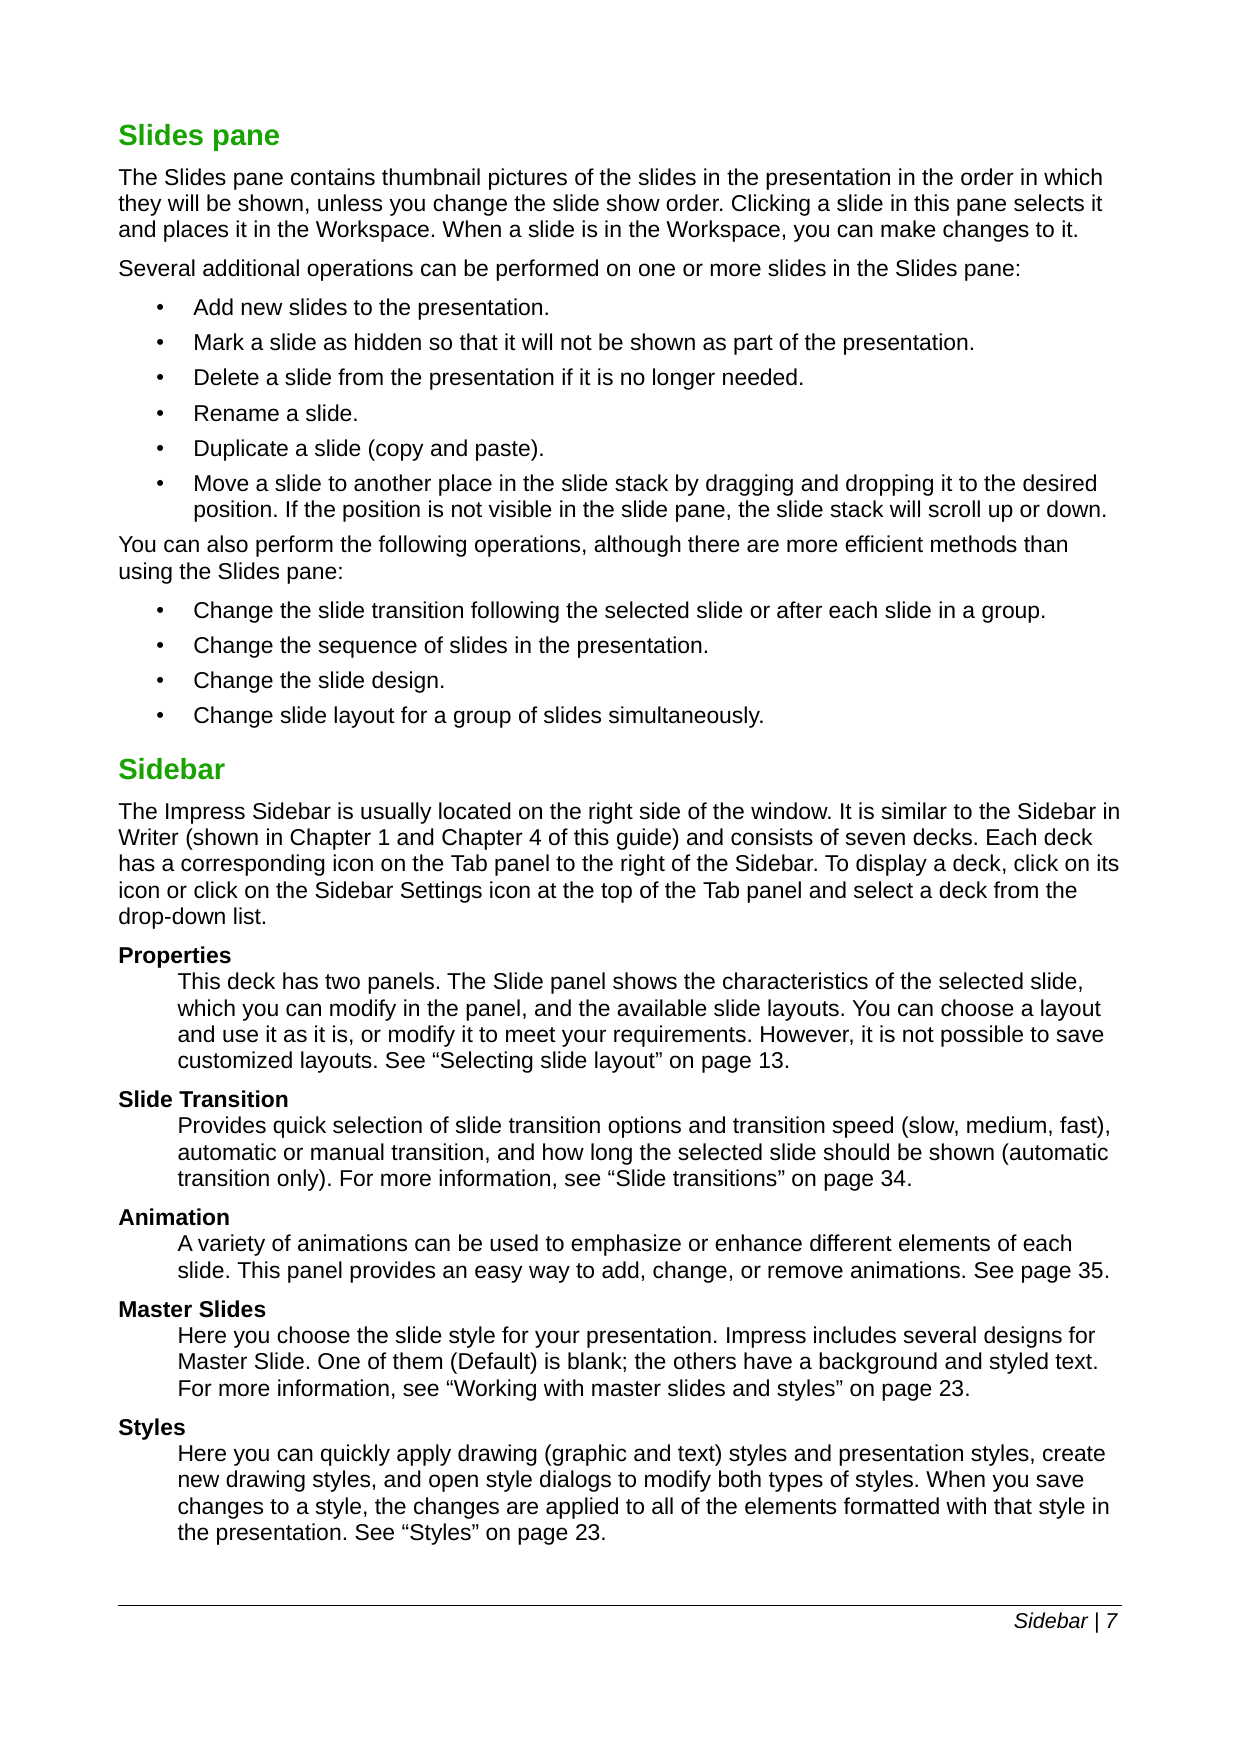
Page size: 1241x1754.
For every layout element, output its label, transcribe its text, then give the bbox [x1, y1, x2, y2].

text Master Slides [118, 1296, 1122, 1322]
text Properties [118, 942, 1122, 968]
text The Slides pane contains thumbnail pictures of the slides in the presentation in the order in which they will be shown, unless you change the slide show order. Clicking a slide in this pane selects it and places it in the Workspace. When a slide is in the Workspace, you can make changes to it. [118, 163, 1122, 242]
list Change the slide transition following the selected slide or after each slide in a group. [156, 597, 1122, 623]
text Provides quick selection of slide transition options and transition speed (slow, medium, fast), automatic or manual transition, and how long the selected slide should be shown (automatic transition only). For more information, see “Slide transitions” on page 34. [177, 1112, 1122, 1192]
list Delete a slide from the presentation if it is no longer needed. [156, 364, 1122, 391]
list Duplicate a slide (copy and paste). [156, 435, 1122, 461]
list Several additional operations can be performed on one or more slides in the Slides pane: [118, 255, 1122, 281]
text Slide Transition [118, 1086, 1122, 1112]
list Mark a slide as hidden so that it will not be shown as part of the presentation. [156, 329, 1122, 355]
list Add new slides to the presentation. [156, 294, 1122, 320]
list Change the sequence of slides in the presentation. [156, 632, 1122, 658]
text Styles [118, 1413, 1122, 1440]
list Change the slide design. [156, 667, 1122, 693]
text This deck has two panels. The Slide panel shows the characteristics of the selected slide, which you can modify in the panel, and the available slide layouts. You can choose a layout and use it as it is, or modify it to meet your requirements. However, it is not possible to save customized layouts. See “Selecting slide layout” on page 13. [177, 968, 1122, 1074]
list Move a slide to another place in the slide stack by dragging and dropping it to the desired position. If the position is not visible in the slide pane, the slide stack will scroll up or down. [156, 470, 1122, 523]
list You can also perform the following operations, although there are more efficient methods than using the Slides pane: [118, 531, 1122, 584]
text The Impress Sidebar is usually located on the right side of the window. It is similar to the Sidebar in Writer (shown in Chapter 1 and Chapter 4 of this guide) and consists of seven decks. Each deck has a corresponding icon on the Tab panel to the right of the Sidebar. To display a deck, click on its icon or click on the Sidebar Settings icon at the top of the Tab panel and select a deck from the drop-down list. [118, 798, 1122, 929]
subtitle Slides pane [118, 118, 1122, 152]
list Change slide layout for a group of slides simultaneously. [156, 702, 1122, 729]
list Rename a slide. [156, 399, 1122, 426]
text A variety of animations can be used to emphasize or enhance different elements of each slide. This panel provides an easy way to add, change, or remove animations. See page 35. [177, 1230, 1122, 1283]
text Animation [118, 1204, 1122, 1230]
subtitle Sidebar [118, 752, 1122, 786]
text Here you can quickly apply drawing (graphic and text) styles and presentation styles, create new drawing styles, and open style dialogs to modify both types of styles. When you save changes to a style, the changes are applied to all of the elements formatted with that style in the presentation. See “Styles” on page 23. [177, 1440, 1122, 1545]
text Here you choose the slide style for your presentation. Impress includes several designs for Master Slide. One of them (Default) is blank; the others have a background and styled text. For more information, see “Working with master slides and styles” on page 23. [177, 1322, 1122, 1401]
